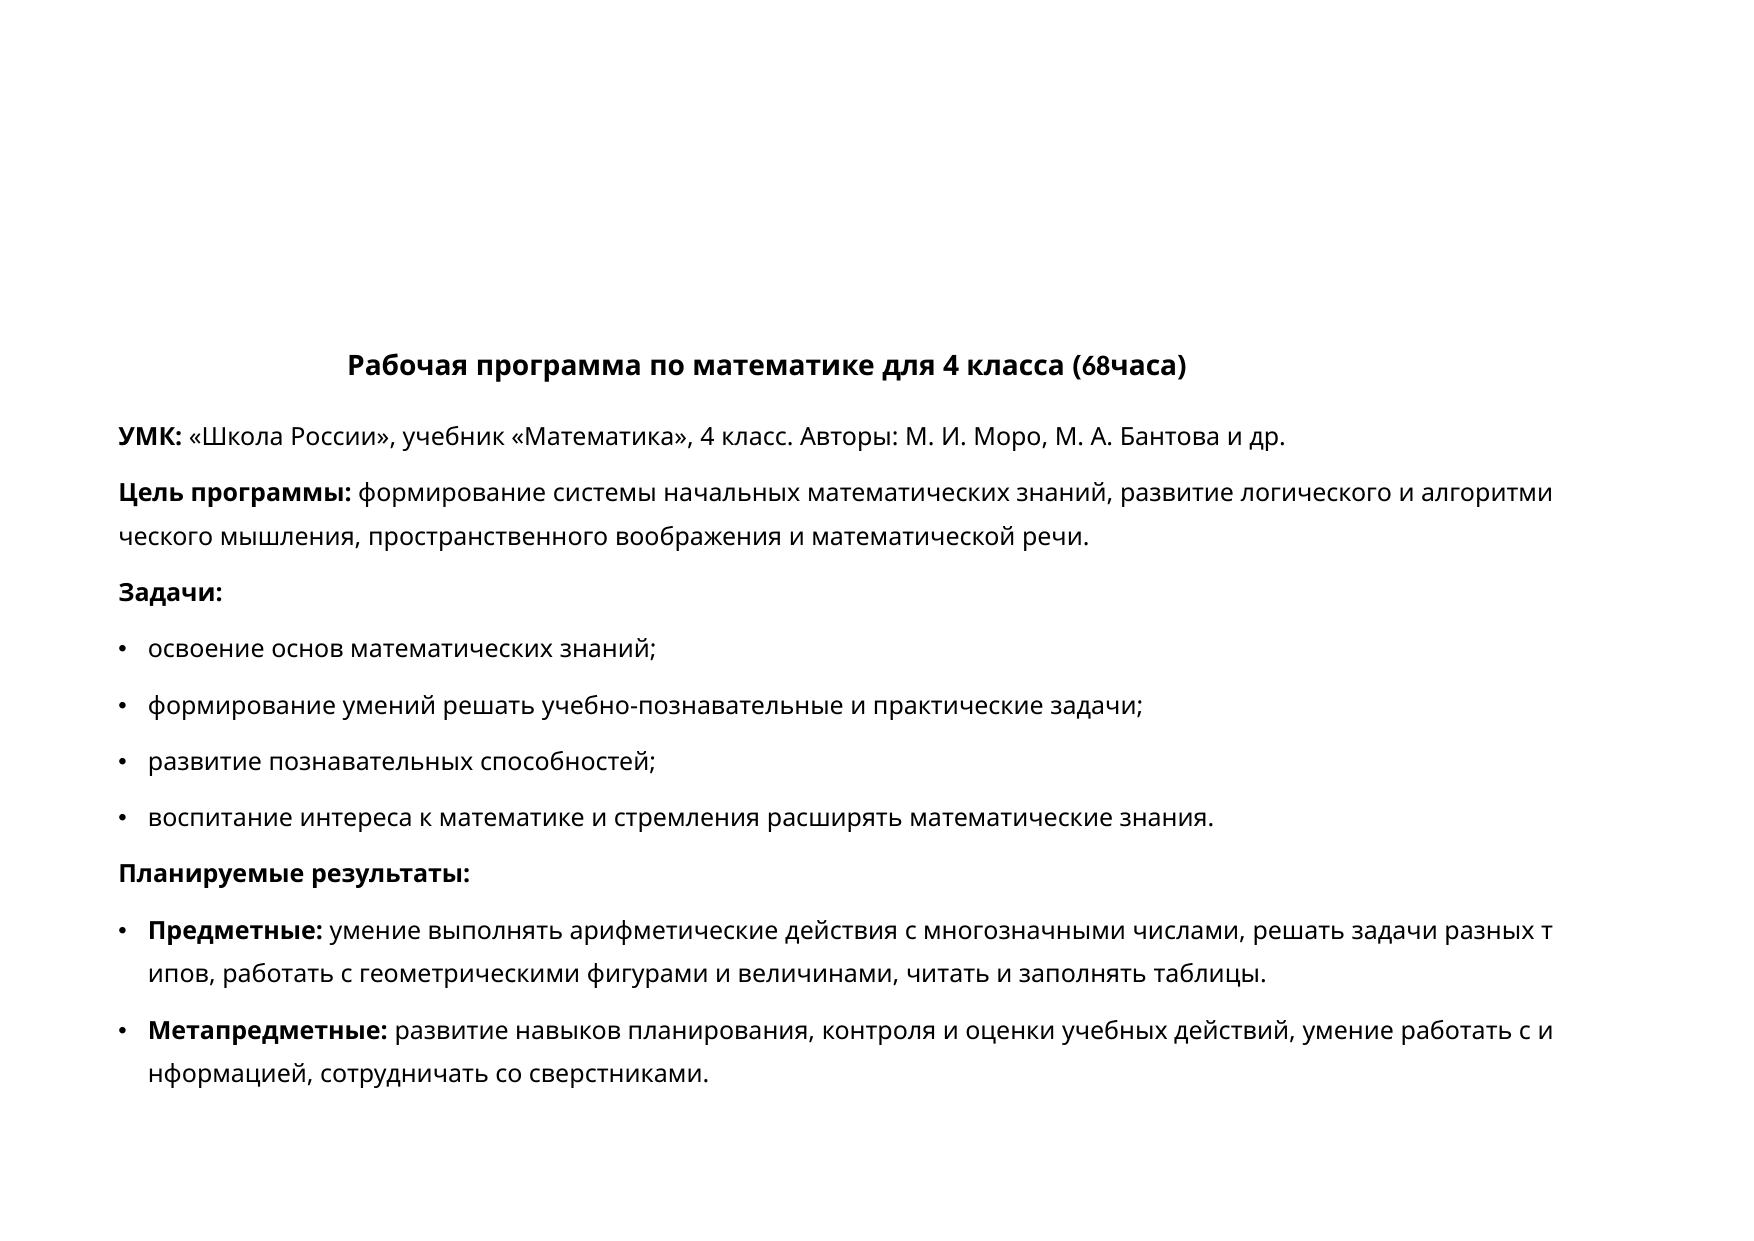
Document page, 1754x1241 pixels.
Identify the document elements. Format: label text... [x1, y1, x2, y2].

text Задачи: [118, 565, 1561, 609]
subtitle Рабочая программа по математике для 4 класса (68часа) [118, 346, 1636, 384]
list Предметные: умение выполнять арифметические действия с многозначными числами, решать задачи разных типов, работать с геометрическими фигурами и величинами, читать и заполнять таблицы. [118, 903, 1561, 990]
text УМК: «Школа России», учебник «Математика», 4 класс. Авторы: М. И. Моро, М. А. Бантова и др. [118, 409, 1561, 453]
list воспитание интереса к математике и стремления расширять математические знания. [118, 790, 1561, 834]
list Метапредметные: развитие навыков планирования, контроля и оценки учебных действий, умение работать с информацией, сотрудничать со сверстниками. [118, 1003, 1561, 1090]
list развитие познавательных способностей; [118, 734, 1561, 778]
list освоение основ математических знаний; [118, 621, 1561, 665]
text Планируемые результаты: [118, 846, 1561, 890]
list формирование умений решать учебно‑познавательные и практические задачи; [118, 678, 1561, 721]
text Цель программы: формирование системы начальных математических знаний, развитие логического и алгоритмического мышления, пространственного воображения и математической речи. [118, 465, 1561, 553]
